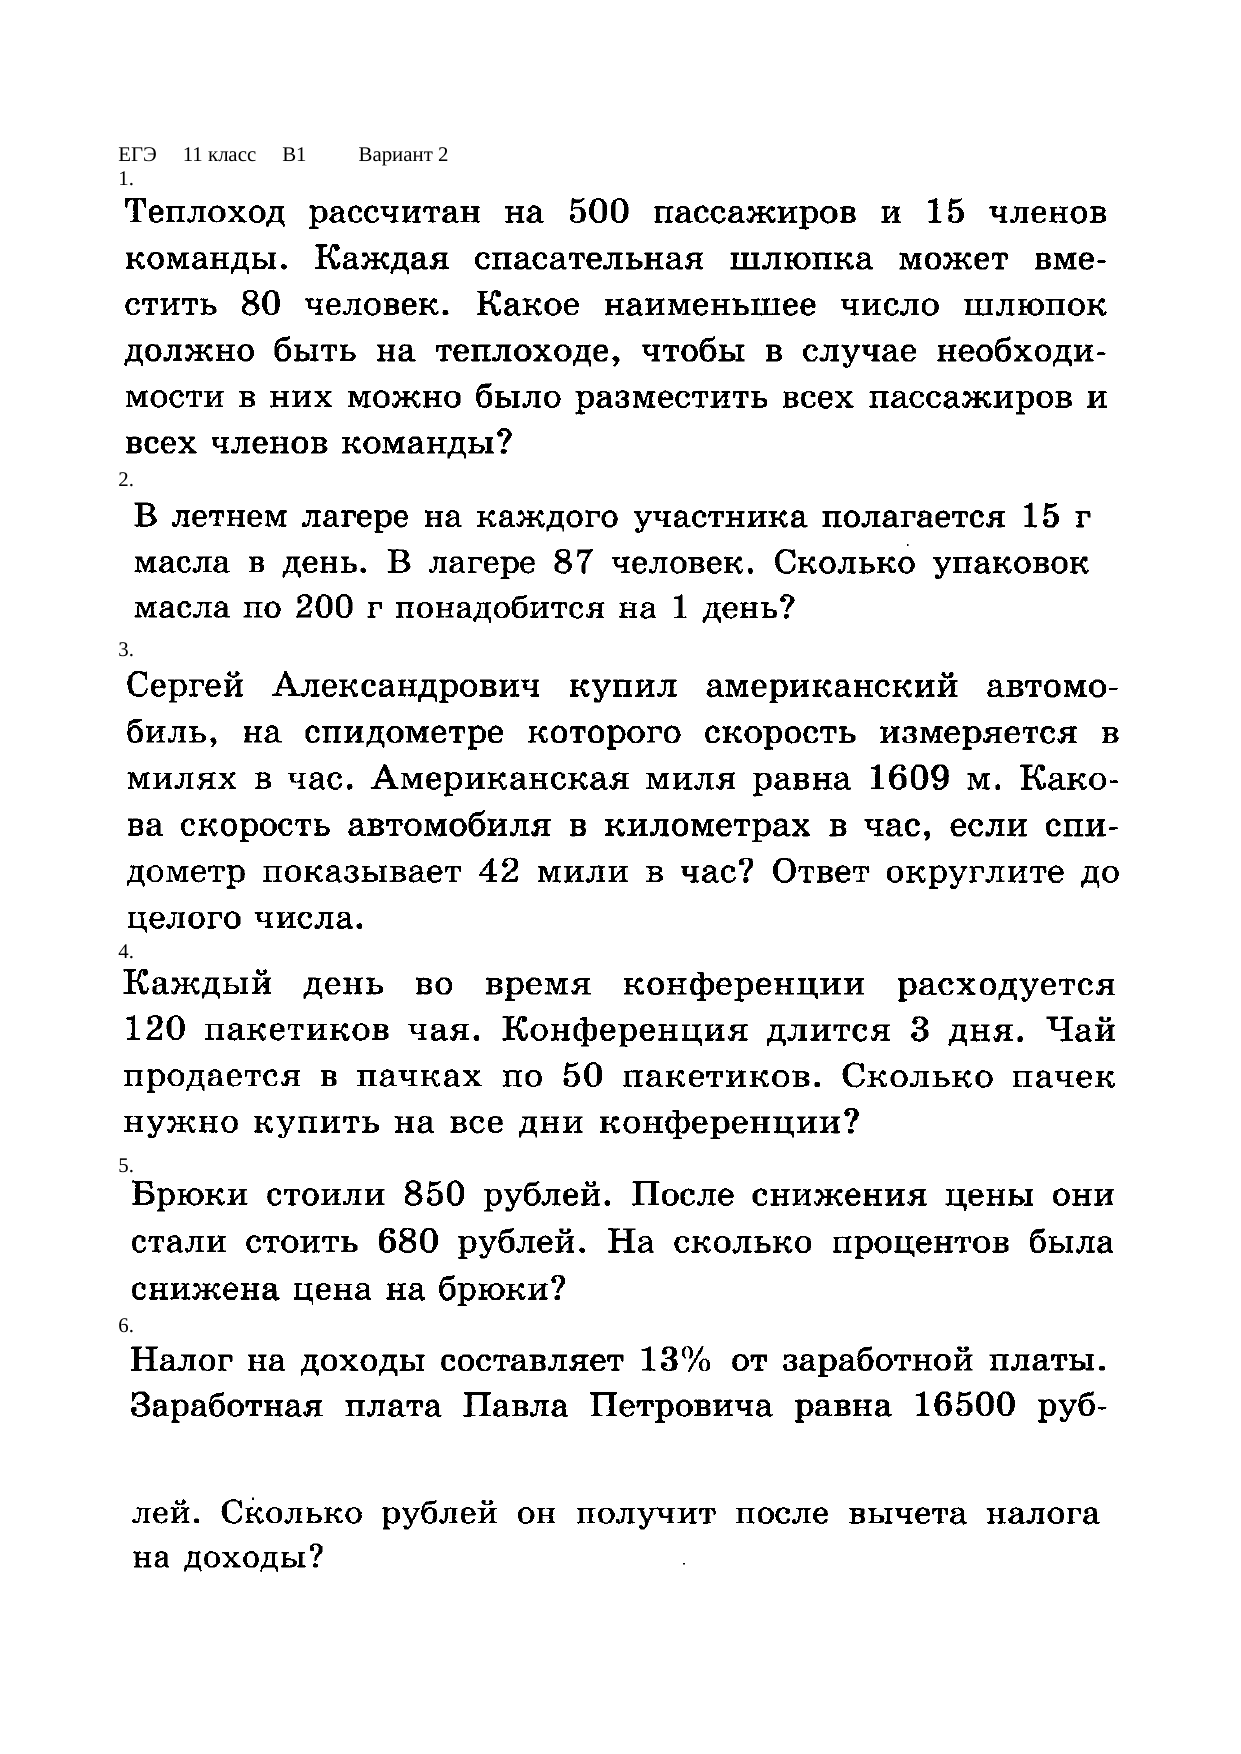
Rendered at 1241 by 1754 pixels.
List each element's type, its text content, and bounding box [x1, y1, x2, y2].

text 3. [118, 637, 1122, 661]
text 6. [118, 1313, 1122, 1337]
text 1. [118, 166, 1122, 190]
text 2. [118, 467, 1122, 491]
text 5. [118, 1153, 1122, 1177]
text 4. [118, 939, 1122, 963]
text ЕГЭ 11 класс В1 Вариант 2 [118, 142, 1122, 166]
